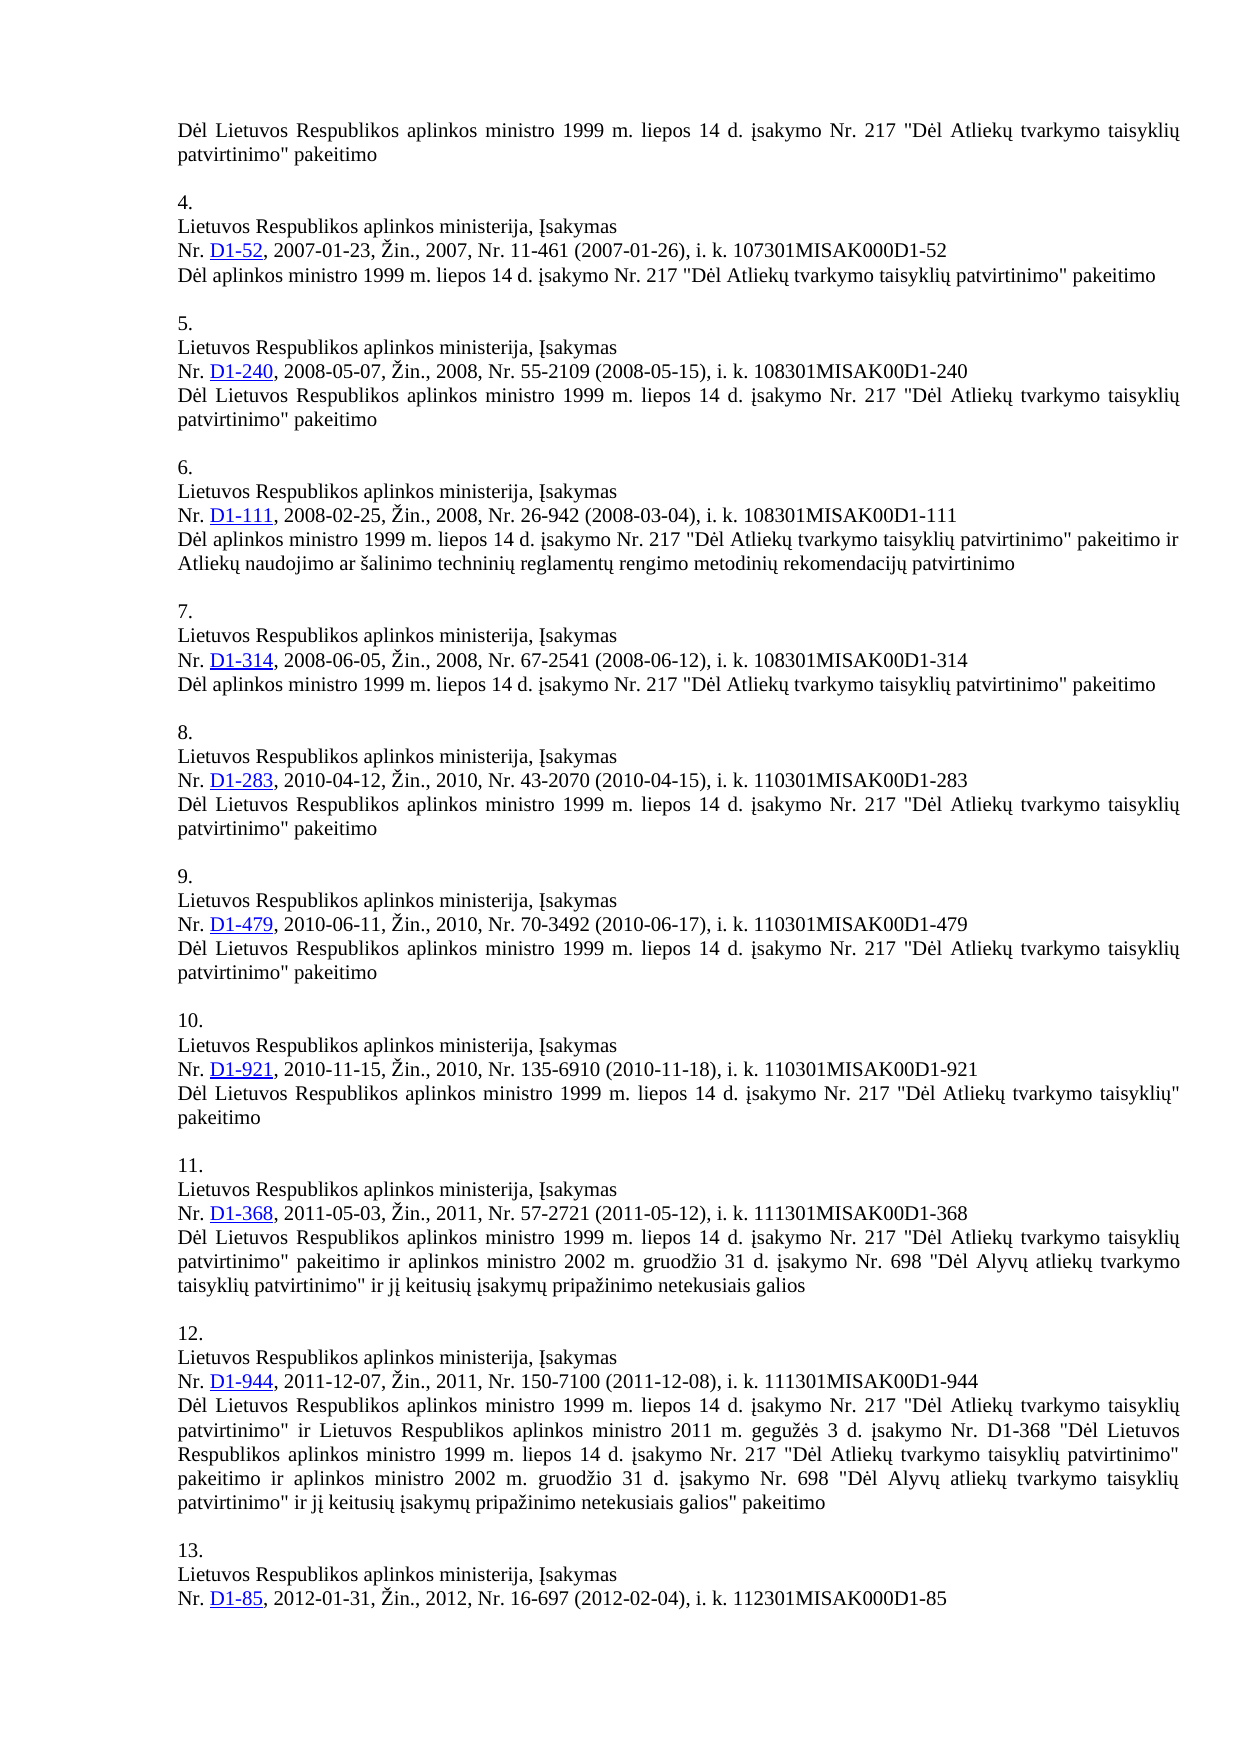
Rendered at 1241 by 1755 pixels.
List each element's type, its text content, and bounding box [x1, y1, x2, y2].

text Dėl Lietuvos Respublikos aplinkos ministro 1999 m. liepos 14 d. įsakymo Nr. 217 "Dėl Atliekų tvarkymo taisyklių patvirtinimo" pakeitimo [177, 383, 1181, 431]
text 4. [177, 190, 1181, 214]
text Nr. D1-314, 2008-06-05, Žin., 2008, Nr. 67-2541 (2008-06-12), i. k. 108301MISAK00D1-314 [177, 647, 1181, 672]
text 6. [177, 455, 1181, 479]
text Nr. D1-240, 2008-05-07, Žin., 2008, Nr. 55-2109 (2008-05-15), i. k. 108301MISAK00D1-240 [177, 359, 1181, 383]
text Nr. D1-944, 2011-12-07, Žin., 2011, Nr. 150-7100 (2011-12-08), i. k. 111301MISAK00D1-944 [177, 1369, 1181, 1393]
text Nr. D1-368, 2011-05-03, Žin., 2011, Nr. 57-2721 (2011-05-12), i. k. 111301MISAK00D1-368 [177, 1201, 1181, 1225]
text Lietuvos Respublikos aplinkos ministerija, Įsakymas [177, 1177, 1181, 1201]
text Nr. D1-85, 2012-01-31, Žin., 2012, Nr. 16-697 (2012-02-04), i. k. 112301MISAK000D1-85 [177, 1586, 1181, 1610]
text Lietuvos Respublikos aplinkos ministerija, Įsakymas [177, 1562, 1181, 1586]
text Dėl Lietuvos Respublikos aplinkos ministro 1999 m. liepos 14 d. įsakymo Nr. 217 "Dėl Atliekų tvarkymo taisyklių patvirtinimo" pakeitimo ir aplinkos ministro 2002 m. gruodžio 31 d. įsakymo Nr. 698 "Dėl Alyvų atliekų tvarkymo taisyklių patvirtinimo" ir jį keitusių įsakymų pripažinimo netekusiais galios [177, 1225, 1181, 1297]
text Dėl aplinkos ministro 1999 m. liepos 14 d. įsakymo Nr. 217 "Dėl Atliekų tvarkymo taisyklių patvirtinimo" pakeitimo [177, 672, 1181, 696]
text Dėl Lietuvos Respublikos aplinkos ministro 1999 m. liepos 14 d. įsakymo Nr. 217 "Dėl Atliekų tvarkymo taisyklių patvirtinimo" pakeitimo [177, 118, 1181, 166]
text Dėl Lietuvos Respublikos aplinkos ministro 1999 m. liepos 14 d. įsakymo Nr. 217 "Dėl Atliekų tvarkymo taisyklių" pakeitimo [177, 1081, 1181, 1129]
text Lietuvos Respublikos aplinkos ministerija, Įsakymas [177, 214, 1181, 238]
text Lietuvos Respublikos aplinkos ministerija, Įsakymas [177, 335, 1181, 359]
text Lietuvos Respublikos aplinkos ministerija, Įsakymas [177, 744, 1181, 768]
text 8. [177, 720, 1181, 744]
text Lietuvos Respublikos aplinkos ministerija, Įsakymas [177, 1345, 1181, 1369]
text 11. [177, 1153, 1181, 1177]
text 7. [177, 599, 1181, 623]
text Lietuvos Respublikos aplinkos ministerija, Įsakymas [177, 1032, 1181, 1057]
text Dėl Lietuvos Respublikos aplinkos ministro 1999 m. liepos 14 d. įsakymo Nr. 217 "Dėl Atliekų tvarkymo taisyklių patvirtinimo" pakeitimo [177, 936, 1181, 984]
text 9. [177, 864, 1181, 888]
text Nr. D1-111, 2008-02-25, Žin., 2008, Nr. 26-942 (2008-03-04), i. k. 108301MISAK00D1-111 [177, 503, 1181, 527]
text Nr. D1-52, 2007-01-23, Žin., 2007, Nr. 11-461 (2007-01-26), i. k. 107301MISAK000D1-52 [177, 238, 1181, 262]
text Dėl Lietuvos Respublikos aplinkos ministro 1999 m. liepos 14 d. įsakymo Nr. 217 "Dėl Atliekų tvarkymo taisyklių patvirtinimo" ir Lietuvos Respublikos aplinkos ministro 2011 m. gegužės 3 d. įsakymo Nr. D1-368 "Dėl Lietuvos Respublikos aplinkos ministro 1999 m. liepos 14 d. įsakymo Nr. 217 "Dėl Atliekų tvarkymo taisyklių patvirtinimo" pakeitimo ir aplinkos ministro 2002 m. gruodžio 31 d. įsakymo Nr. 698 "Dėl Alyvų atliekų tvarkymo taisyklių patvirtinimo" ir jį keitusių įsakymų pripažinimo netekusiais galios" pakeitimo [177, 1393, 1181, 1514]
text 13. [177, 1538, 1181, 1562]
text Nr. D1-479, 2010-06-11, Žin., 2010, Nr. 70-3492 (2010-06-17), i. k. 110301MISAK00D1-479 [177, 912, 1181, 936]
text 12. [177, 1321, 1181, 1345]
text 5. [177, 311, 1181, 335]
text Lietuvos Respublikos aplinkos ministerija, Įsakymas [177, 888, 1181, 912]
text 10. [177, 1008, 1181, 1032]
text Nr. D1-283, 2010-04-12, Žin., 2010, Nr. 43-2070 (2010-04-15), i. k. 110301MISAK00D1-283 [177, 768, 1181, 792]
text Nr. D1-921, 2010-11-15, Žin., 2010, Nr. 135-6910 (2010-11-18), i. k. 110301MISAK00D1-921 [177, 1057, 1181, 1081]
text Dėl Lietuvos Respublikos aplinkos ministro 1999 m. liepos 14 d. įsakymo Nr. 217 "Dėl Atliekų tvarkymo taisyklių patvirtinimo" pakeitimo [177, 792, 1181, 840]
text Dėl aplinkos ministro 1999 m. liepos 14 d. įsakymo Nr. 217 "Dėl Atliekų tvarkymo taisyklių patvirtinimo" pakeitimo [177, 262, 1181, 287]
text Lietuvos Respublikos aplinkos ministerija, Įsakymas [177, 623, 1181, 647]
text Dėl aplinkos ministro 1999 m. liepos 14 d. įsakymo Nr. 217 "Dėl Atliekų tvarkymo taisyklių patvirtinimo" pakeitimo ir Atliekų naudojimo ar šalinimo techninių reglamentų rengimo metodinių rekomendacijų patvirtinimo [177, 527, 1181, 575]
text Lietuvos Respublikos aplinkos ministerija, Įsakymas [177, 479, 1181, 503]
